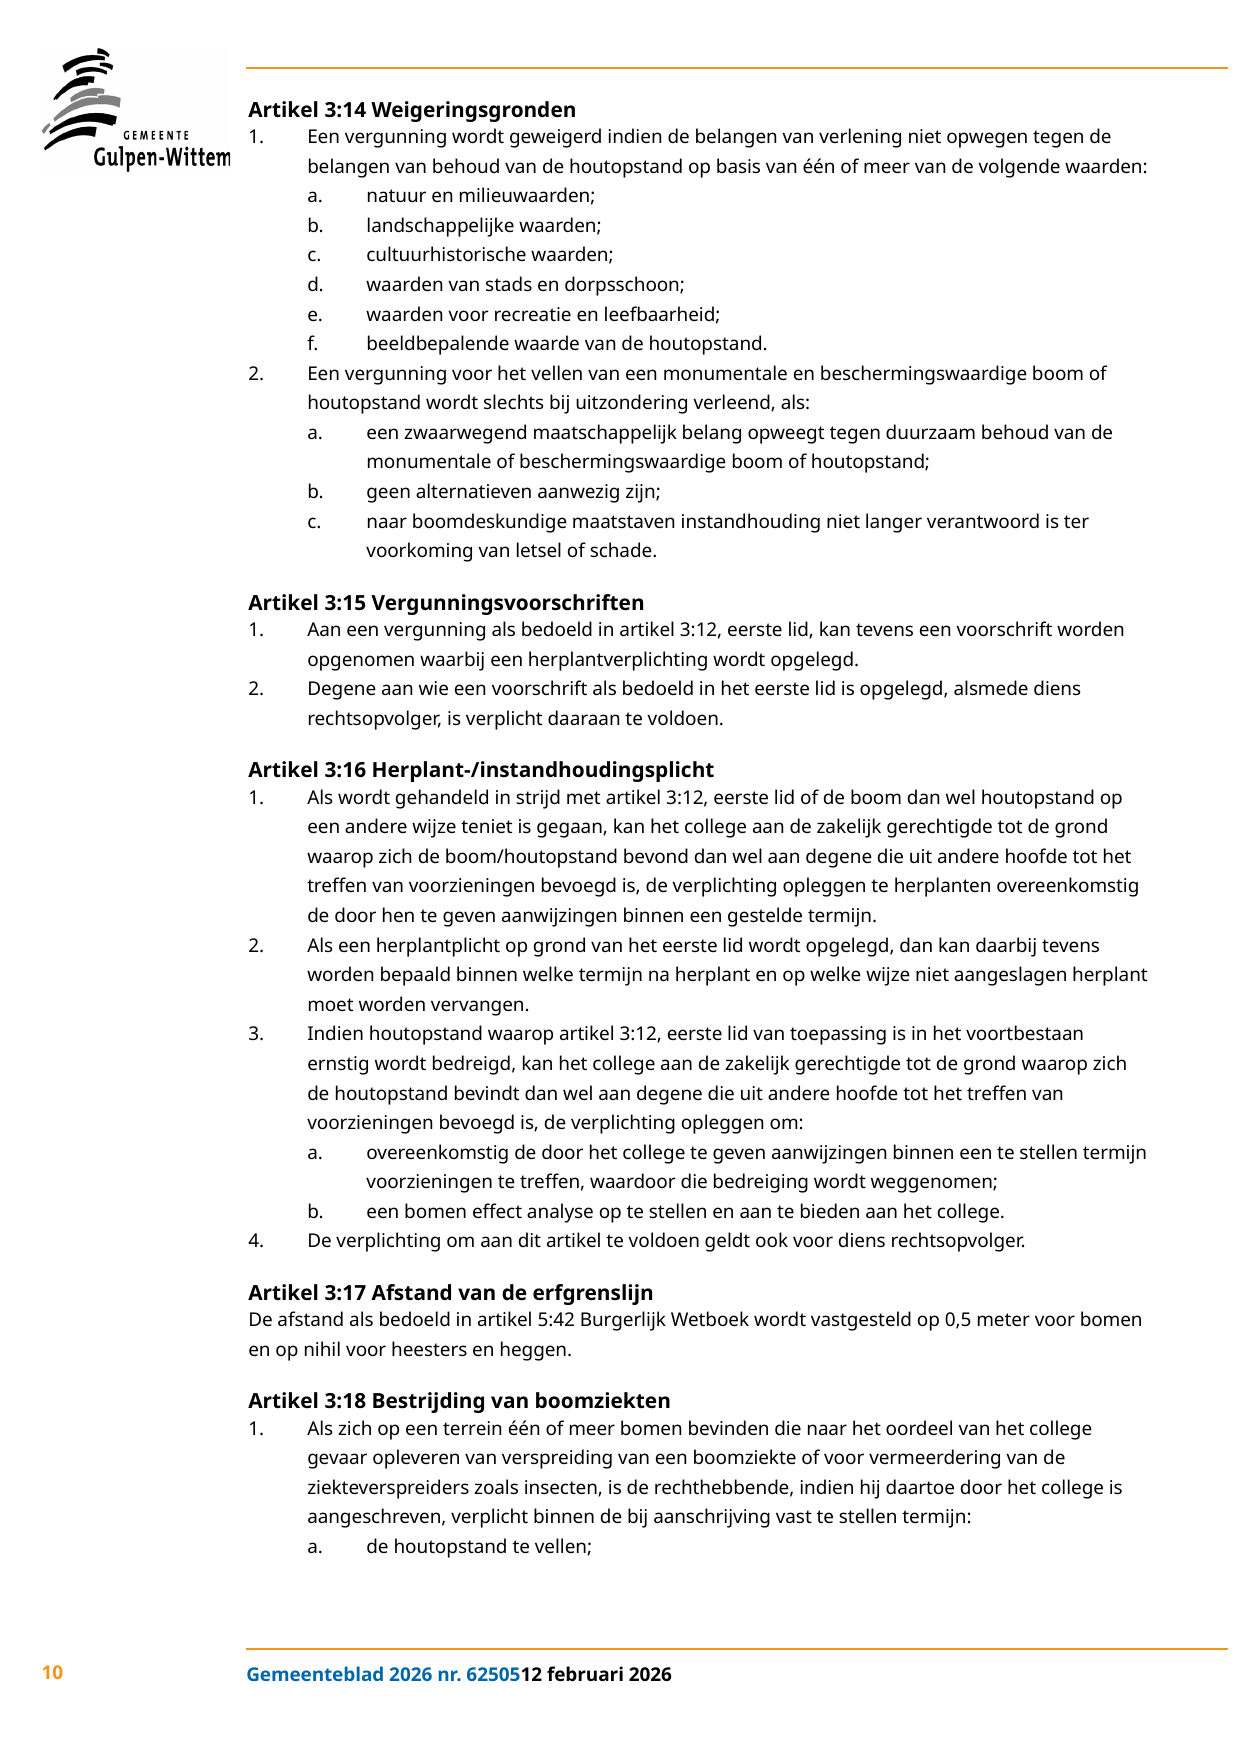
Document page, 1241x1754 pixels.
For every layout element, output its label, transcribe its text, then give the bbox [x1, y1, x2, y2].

list waarden van stads en dorpsschoon; [307, 271, 1152, 297]
list naar boomdeskundige maatstaven instandhouding niet langer verantwoord is ter voorkoming van letsel of schade. [307, 508, 1152, 563]
picture [41, 47, 231, 172]
list de houtopstand te vellen; [307, 1533, 1152, 1559]
text Artikel 3:14 Weigeringsgronden [248, 95, 1152, 123]
list Een vergunning wordt geweigerd indien de belangen van verlening niet opwegen tegen de belangen van behoud van de houtopstand op basis van één of meer van de volgende waarden: [248, 123, 1152, 178]
list overeenkomstig de door het college te geven aanwijzingen binnen een te stellen termijn voorzieningen te treffen, waardoor die bedreiging wordt weggenomen; [307, 1139, 1152, 1194]
list Als wordt gehandeld in strijd met artikel 3:12, eerste lid of de boom dan wel houtopstand op een andere wijze teniet is gegaan, kan het college aan de zakelijk gerechtigde tot de grond waarop zich de boom/houtopstand bevond dan wel aan degene die uit andere hoofde tot het treffen van voorzieningen bevoegd is, de verplichting opleggen te herplanten overeenkomstig de door hen te geven aanwijzingen binnen een gestelde termijn. [248, 784, 1152, 928]
list Indien houtopstand waarop artikel 3:12, eerste lid van toepassing is in het voortbestaan ernstig wordt bedreigd, kan het college aan de zakelijk gerechtigde tot de grond waarop zich de houtopstand bevindt dan wel aan degene die uit andere hoofde tot het treffen van voorzieningen bevoegd is, de verplichting opleggen om: [248, 1021, 1152, 1135]
list landschappelijke waarden; [307, 212, 1152, 238]
list Een vergunning voor het vellen van een monumentale en beschermingswaardige boom of houtopstand wordt slechts bij uitzondering verleend, als: [248, 360, 1152, 415]
list Aan een vergunning als bedoeld in artikel 3:12, eerste lid, kan tevens een voorschrift worden opgenomen waarbij een herplantverplichting wordt opgelegd. [248, 616, 1152, 672]
text Artikel 3:15 Vergunningsvoorschriften [248, 588, 1152, 616]
list natuur en milieuwaarden; [307, 182, 1152, 208]
list geen alternatieven aanwezig zijn; [307, 478, 1152, 504]
list waarden voor recreatie en leefbaarheid; [307, 301, 1152, 326]
list een zwaarwegend maatschappelijk belang opweegt tegen duurzaam behoud van de monumentale of beschermingswaardige boom of houtopstand; [307, 419, 1152, 474]
list beeldbepalende waarde van de houtopstand. [307, 330, 1152, 356]
list Als een herplantplicht op grond van het eerste lid wordt opgelegd, dan kan daarbij tevens worden bepaald binnen welke termijn na herplant en op welke wijze niet aangeslagen herplant moet worden vervangen. [248, 932, 1152, 1017]
text Artikel 3:18 Bestrijding van boomziekten [248, 1386, 1152, 1415]
text Artikel 3:16 Herplant-/instandhoudingsplicht [248, 755, 1152, 784]
text De afstand als bedoeld in artikel 5:42 Burgerlijk Wetboek wordt vastgesteld op 0,5 meter voor bomen en op nihil voor heesters en heggen. [248, 1306, 1152, 1362]
text Artikel 3:17 Afstand van de erfgrenslijn [248, 1278, 1152, 1306]
list cultuurhistorische waarden; [307, 242, 1152, 267]
list een bomen effect analyse op te stellen en aan te bieden aan het college. [307, 1198, 1152, 1224]
list Als zich op een terrein één of meer bomen bevinden die naar het oordeel van het college gevaar opleveren van verspreiding van een boomziekte of voor vermeerdering van de ziekteverspreiders zoals insecten, is de rechthebbende, indien hij daartoe door het college is aangeschreven, verplicht binnen de bij aanschrijving vast te stellen termijn: [248, 1415, 1152, 1529]
list De verplichting om aan dit artikel te voldoen geldt ook voor diens rechtsopvolger. [248, 1228, 1152, 1253]
list Degene aan wie een voorschrift als bedoeld in het eerste lid is opgelegd, alsmede diens rechtsopvolger, is verplicht daaraan te voldoen. [248, 675, 1152, 731]
